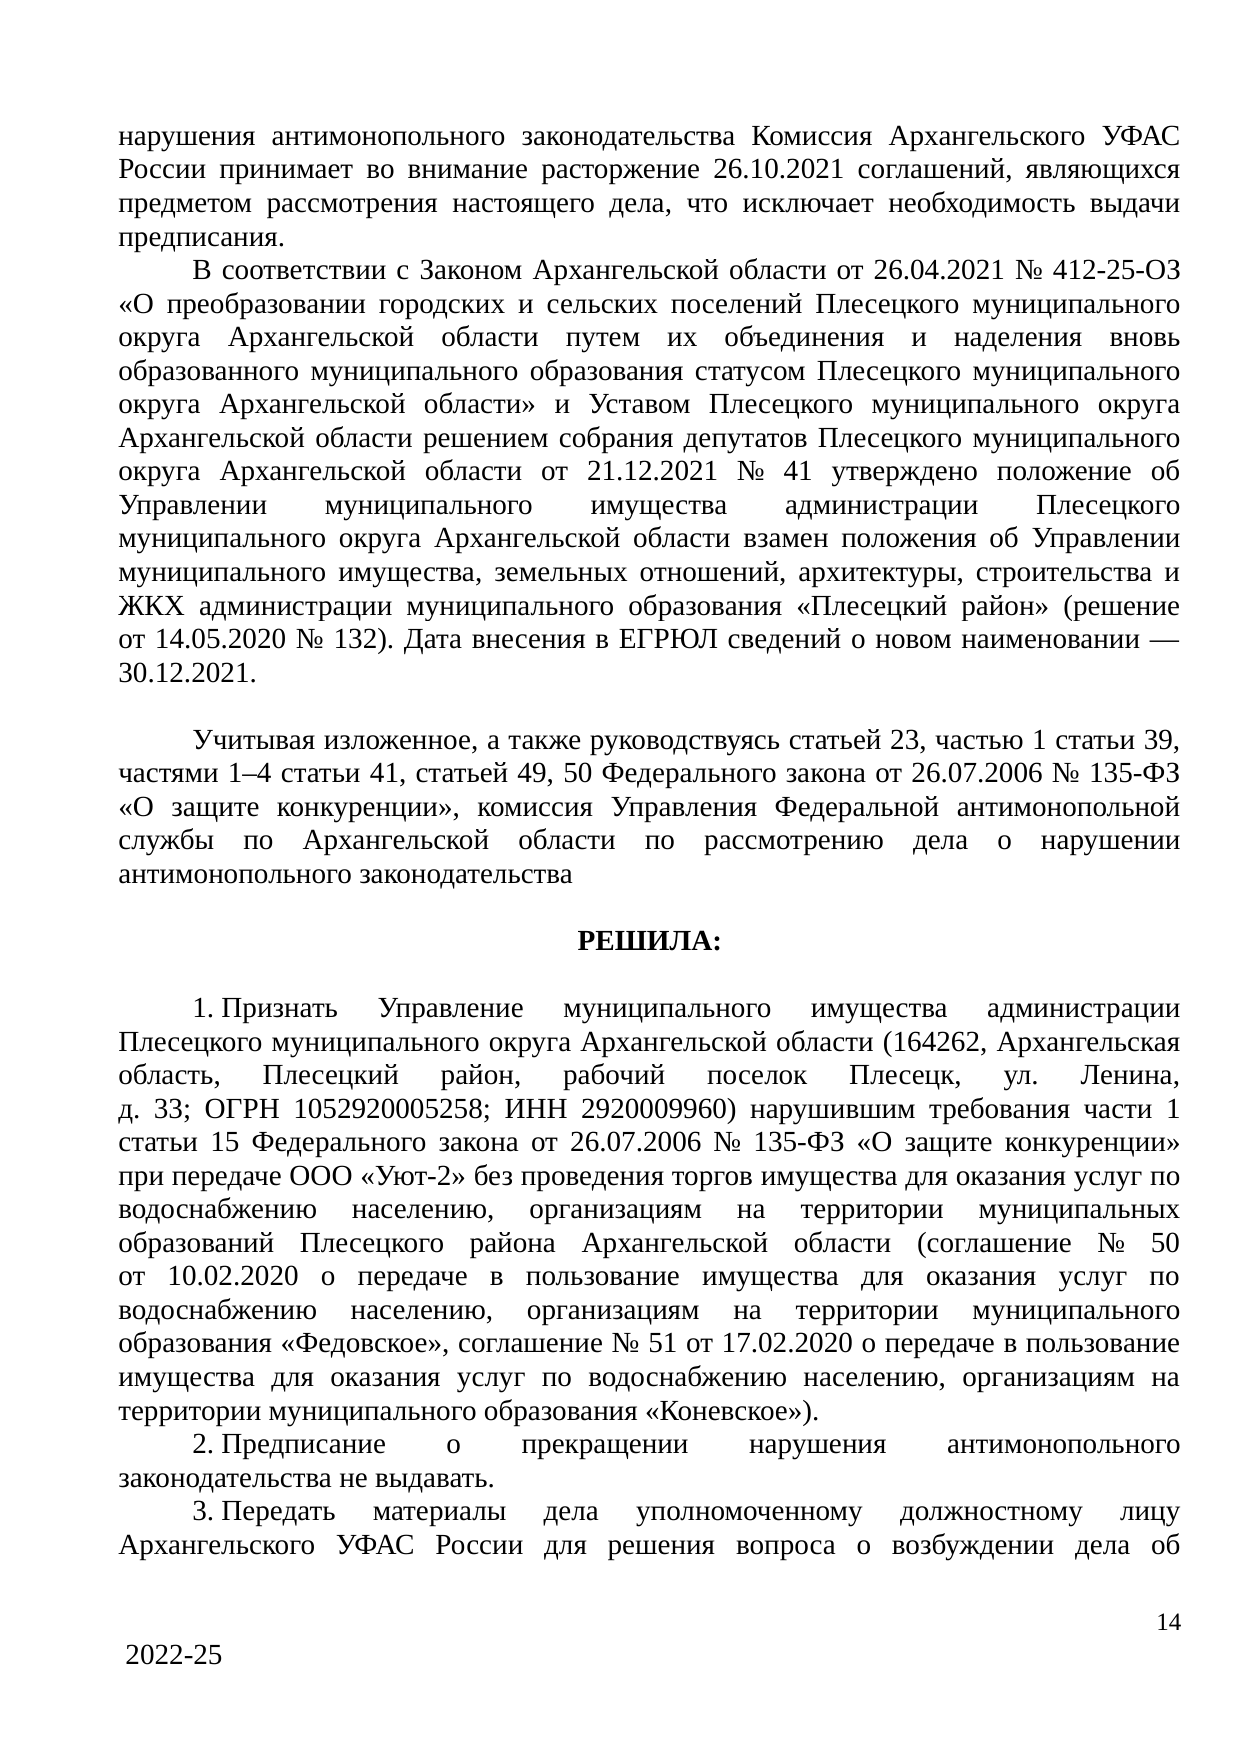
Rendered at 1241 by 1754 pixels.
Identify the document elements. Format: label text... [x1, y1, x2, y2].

text 2. Предписание о прекращении нарушения антимонопольного законодательства не выдавать. [118, 1426, 1181, 1493]
text В соответствии с Законом Архангельской области от 26.04.2021 № 412-25-ОЗ «О преобразовании городских и сельских поселений Плесецкого муниципального округа Архангельской области путем их объединения и наделения вновь образованного муниципального образования статусом Плесецкого муниципального округа Архангельской области» и Уставом Плесецкого муниципального округа Архангельской области решением собрания депутатов Плесецкого муниципального округа Архангельской области от 21.12.2021 № 41 утверждено положение об Управлении муниципального имущества администрации Плесецкого муниципального округа Архангельской области взамен положения об Управлении муниципального имущества, земельных отношений, архитектуры, строительства и ЖКХ администрации муниципального образования «Плесецкий район» (решение от 14.05.2020 № 132). Дата внесения в ЕГРЮЛ сведений о новом наименовании — 30.12.2021. [118, 252, 1181, 688]
text 3. Передать материалы дела уполномоченному должностному лицу Архангельского УФАС России для решения вопроса о возбуждении дела об [118, 1493, 1181, 1594]
text Учитывая изложенное, а также руководствуясь статьей 23, частью 1 статьи 39, частями 1–4 статьи 41, статьей 49, 50 Федерального закона от 26.07.2006 № 135-ФЗ «О защите конкуренции», комиссия Управления Федеральной антимонопольной службы по Архангельской области по рассмотрению дела о нарушении антимонопольного законодательства [118, 722, 1181, 889]
text нарушения антимонопольного законодательства Комиссия Архангельского УФАС России принимает во внимание расторжение 26.10.2021 соглашений, являющихся предметом рассмотрения настоящего дела, что исключает необходимость выдачи предписания. [118, 118, 1181, 252]
text 1. Признать Управление муниципального имущества администрации Плесецкого муниципального округа Архангельской области (164262, Архангельская область, Плесецкий район, рабочий поселок Плесецк, ул. Ленина, д. 33; ОГРН 1052920005258; ИНН 2920009960) нарушившим требования части 1 статьи 15 Федерального закона от 26.07.2006 № 135-ФЗ «О защите конкуренции» при передаче ООО «Уют-2» без проведения торгов имущества для оказания услуг по водоснабжению населению, организациям на территории муниципальных образований Плесецкого района Архангельской области (соглашение № 50 от 10.02.2020 о передаче в пользование имущества для оказания услуг по водоснабжению населению, организациям на территории муниципального образования «Федовское», соглашение № 51 от 17.02.2020 о передаче в пользование имущества для оказания услуг по водоснабжению населению, организациям на территории муниципального образования «Коневское»). [118, 990, 1181, 1426]
text РЕШИЛА: [118, 923, 1181, 957]
